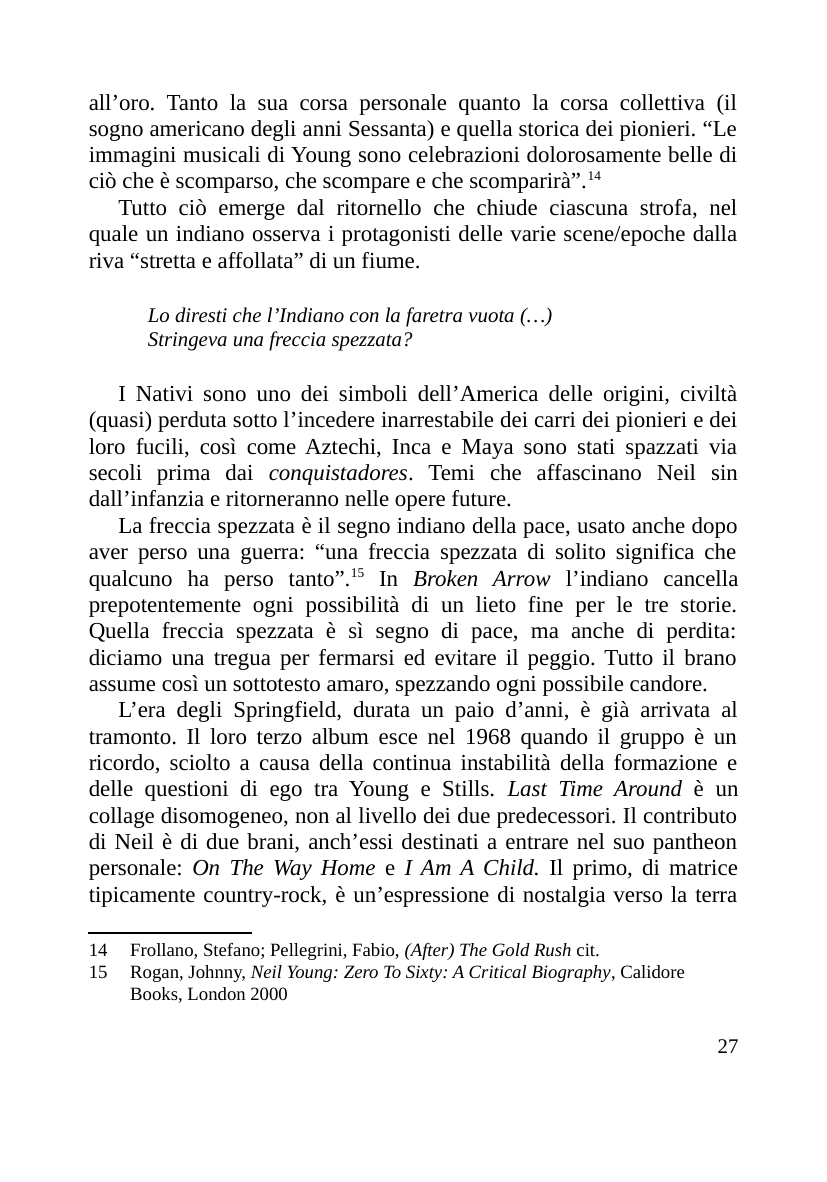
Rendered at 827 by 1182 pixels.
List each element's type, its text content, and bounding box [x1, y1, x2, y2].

text L’era degli Springfield, durata un paio d’anni, è già arrivata al tramonto. Il loro terzo album esce nel 1968 quando il gruppo è un ricordo, sciolto a causa della continua instabilità della formazione e delle questioni di ego tra Young e Stills. Last Time Around è un collage disomogeneo, non al livello dei due predecessori. Il contributo di Neil è di due brani, anch’essi destinati a entrare nel suo pantheon personale: On The Way Home e I Am A Child. Il primo, di matrice tipicamente country-rock, è un’espressione di nostalgia verso la terra [88, 696, 738, 907]
text Rogan, Johnny, Neil Young: Zero To Sixty: A Critical Biography, Calidore Books, London 2000 [88, 961, 738, 1004]
text Tutto ciò emerge dal ritornello che chiude ciascuna strofa, nel quale un indiano osserva i protagonisti delle varie scene/epoche dalla riva “stretta e affollata” di un fiume. [88, 194, 738, 273]
text Stringeva una freccia spezzata? [88, 327, 738, 351]
text Frollano, Stefano; Pellegrini, Fabio, (After) The Gold Rush cit. [88, 939, 738, 961]
text all’oro. Tanto la sua corsa personale quanto la corsa collettiva (il sogno americano degli anni Sessanta) e quella storica dei pionieri. “Le immagini musicali di Young sono celebrazioni dolorosamente belle di ciò che è scomparso, che scompare e che scomparirà”. [88, 88, 738, 194]
text La freccia spezzata è il segno indiano della pace, usato anche dopo aver perso una guerra: “una freccia spezzata di solito significa che qualcuno ha perso tanto”. In Broken Arrow l’indiano cancella prepotentemente ogni possibilità di un lieto fine per le tre storie. Quella freccia spezzata è sì segno di pace, ma anche di perdita: diciamo una tregua per fermarsi ed evitare il peggio. Tutto il brano assume così un sottotesto amaro, spezzando ogni possibile candore. [88, 512, 738, 696]
text Lo diresti che l’Indiano con la faretra vuota (…) [88, 302, 738, 327]
text I Nativi sono uno dei simboli dell’America delle origini, civiltà (quasi) perduta sotto l’incedere inarrestabile dei carri dei pionieri e dei loro fucili, così come Aztechi, Inca e Maya sono stati spazzati via secoli prima dai conquistadores. Temi che affascinano Neil sin dall’infanzia e ritorneranno nelle opere future. [88, 380, 738, 512]
